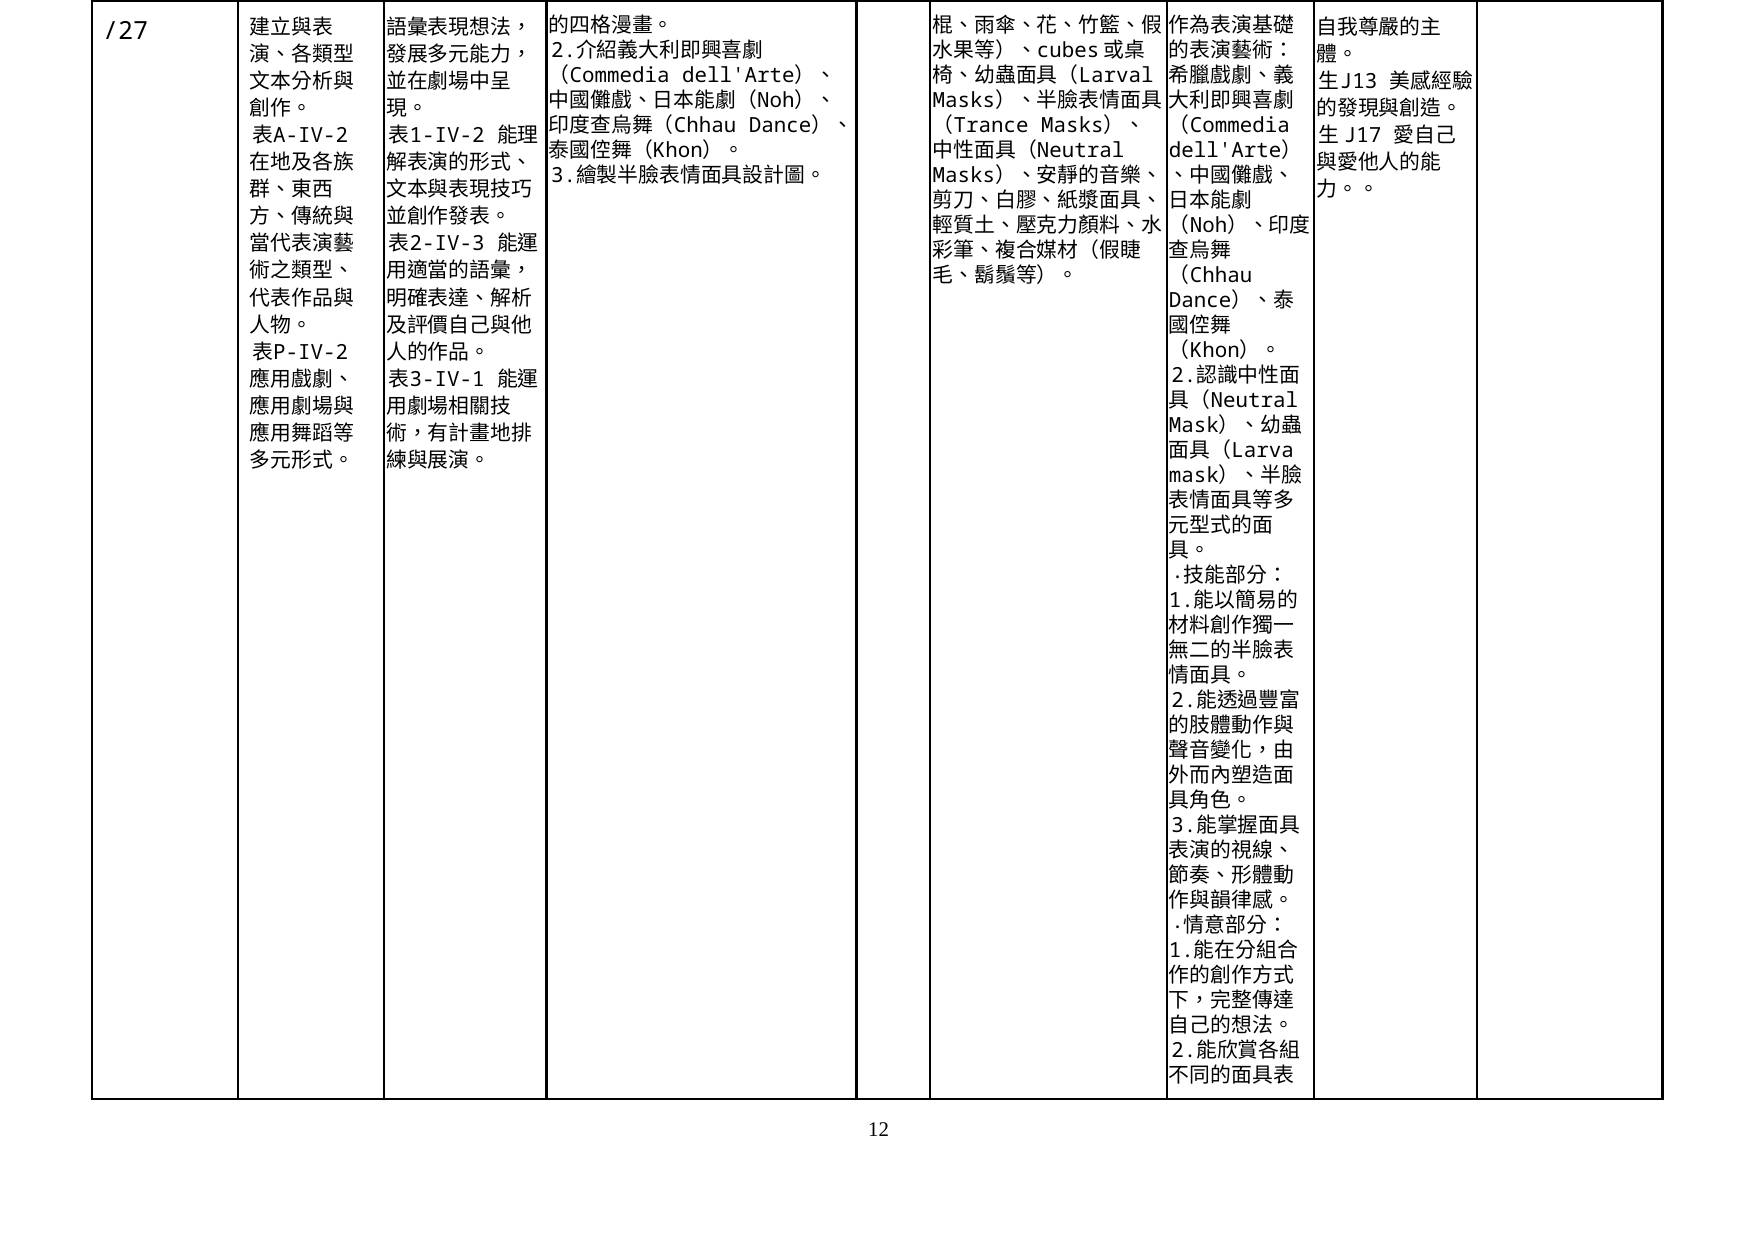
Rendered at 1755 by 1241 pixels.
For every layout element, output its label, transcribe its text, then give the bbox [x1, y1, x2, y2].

table_cell /27 [93, 2, 237, 1098]
table_cell 自我尊嚴的主體。 生J13 美感經驗的發現與創造。 生J17 愛自己與愛他人的能力。。 [1315, 2, 1476, 1098]
table_cell 的四格漫畫。 2.介紹義大利即興喜劇（Commedia dell'Arte）、中國儺戲、日本能劇（Noh）、印度查烏舞（Chhau Dance）、泰國倥舞（Khon）。 3.繪製半臉表情面具設計圖。 [548, 2, 855, 1098]
table_cell [1478, 2, 1661, 1098]
table_cell 建立與表演、各類型文本分析與創作。 表A-IV-2 在地及各族群、東西方、傳統與當代表演藝術之類型、代表作品與人物。 表P-IV-2 應用戲劇、應用劇場與應用舞蹈等多元形式。 [239, 2, 383, 1098]
table_cell 語彙表現想法，發展多元能力，並在劇場中呈現。 表1-IV-2 能理解表演的形式、文本與表現技巧並創作發表。 表2-IV-3 能運用適當的語彙，明確表達、解析及評價自己與他人的作品。 表3-IV-1 能運用劇場相關技術，有計畫地排練與展演。 [385, 2, 545, 1098]
table_cell 作為表演基礎的表演藝術：希臘戲劇、義大利即興喜劇（Commedia dell'Arte）、中國儺戲、日本能劇（Noh）、印度查烏舞（Chhau Dance）、泰國倥舞（Khon）。 2.認識中性面具（Neutral Mask）、幼蟲面具（Larva mask）、半臉表情面具等多元型式的面具。 ‧技能部分：1.能以簡易的材料創作獨一無二的半臉表情面具。 2.能透過豐富的肢體動作與聲音變化，由外而內塑造面具角色。 3.能掌握面具表演的視線、節奏、形體動作與韻律感。 ‧情意部分：1.能在分組合作的創作方式下，完整傳達自己的想法。 2.能欣賞各組不同的面具表 [1168, 2, 1313, 1098]
table_cell 棍、雨傘、花、竹籃、假水果等）、cubes或桌椅、幼蟲面具（Larval Masks）、半臉表情面具（Trance Masks）、中性面具（Neutral Masks）、安靜的音樂、剪刀、白膠、紙漿面具、輕質土、壓克力顏料、水彩筆、複合媒材（假睫毛、鬍鬚等）。 [931, 2, 1166, 1098]
table_cell [858, 2, 929, 1098]
